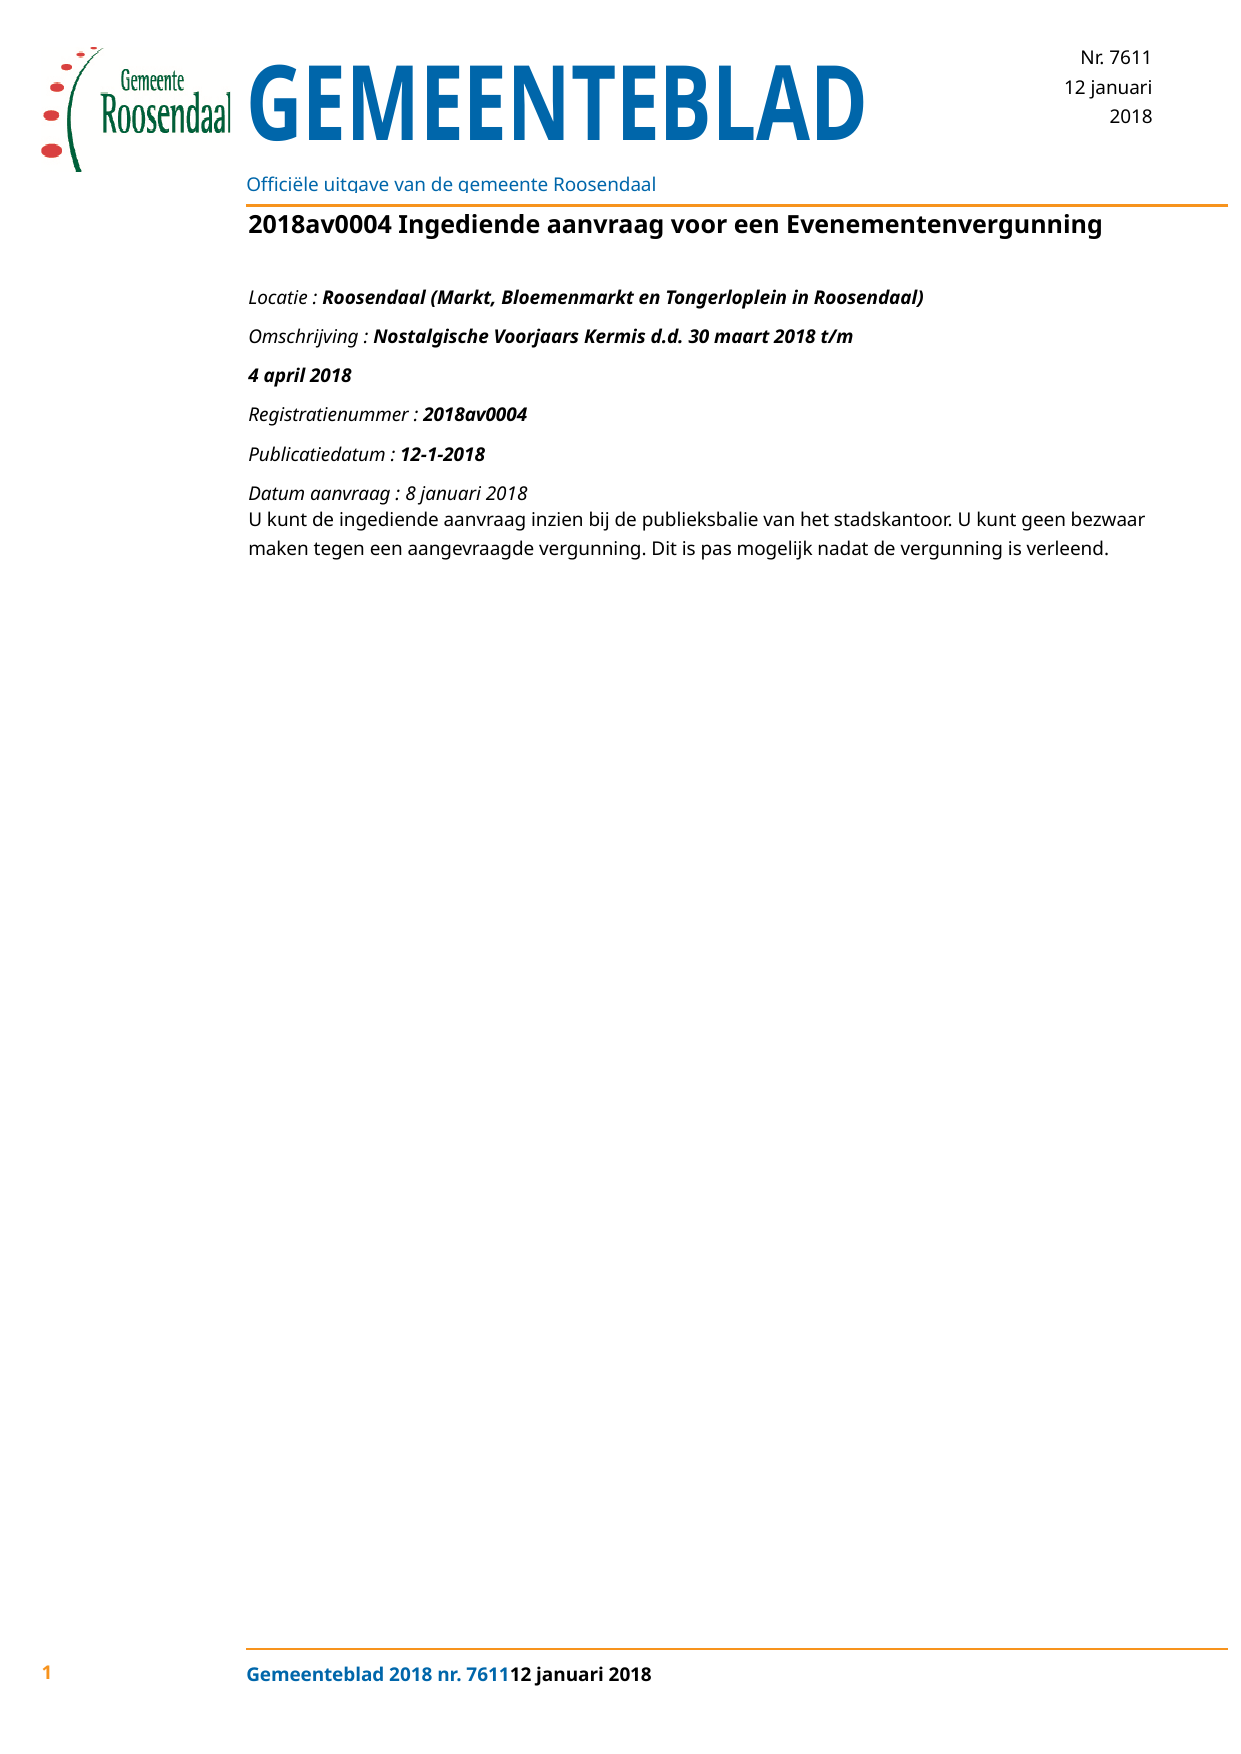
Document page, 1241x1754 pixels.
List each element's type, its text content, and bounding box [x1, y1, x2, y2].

text Registratienummer : 2018av0004 [248, 402, 1152, 427]
text Datum aanvraag : 8 januari 2018 [248, 480, 1152, 506]
picture [41, 47, 231, 172]
text 4 april 2018 [248, 362, 1152, 388]
text 2018av0004 Ingediende aanvraag voor een Evenementenvergunning [248, 207, 1152, 241]
text U kunt de ingediende aanvraag inzien bij de publieksbalie van het stadskantoor. U kunt geen bezwaar maken tegen een aangevraagde vergunning. Dit is pas mogelijk nadat de vergunning is verleend. [248, 506, 1152, 561]
text Locatie : Roosendaal (Markt, Bloemenmarkt en Tongerloplein in Roosendaal) [248, 284, 1152, 309]
text Omschrijving : Nostalgische Voorjaars Kermis d.d. 30 maart 2018 t/m [248, 323, 1152, 349]
text Publicatiedatum : 12-1-2018 [248, 441, 1152, 467]
